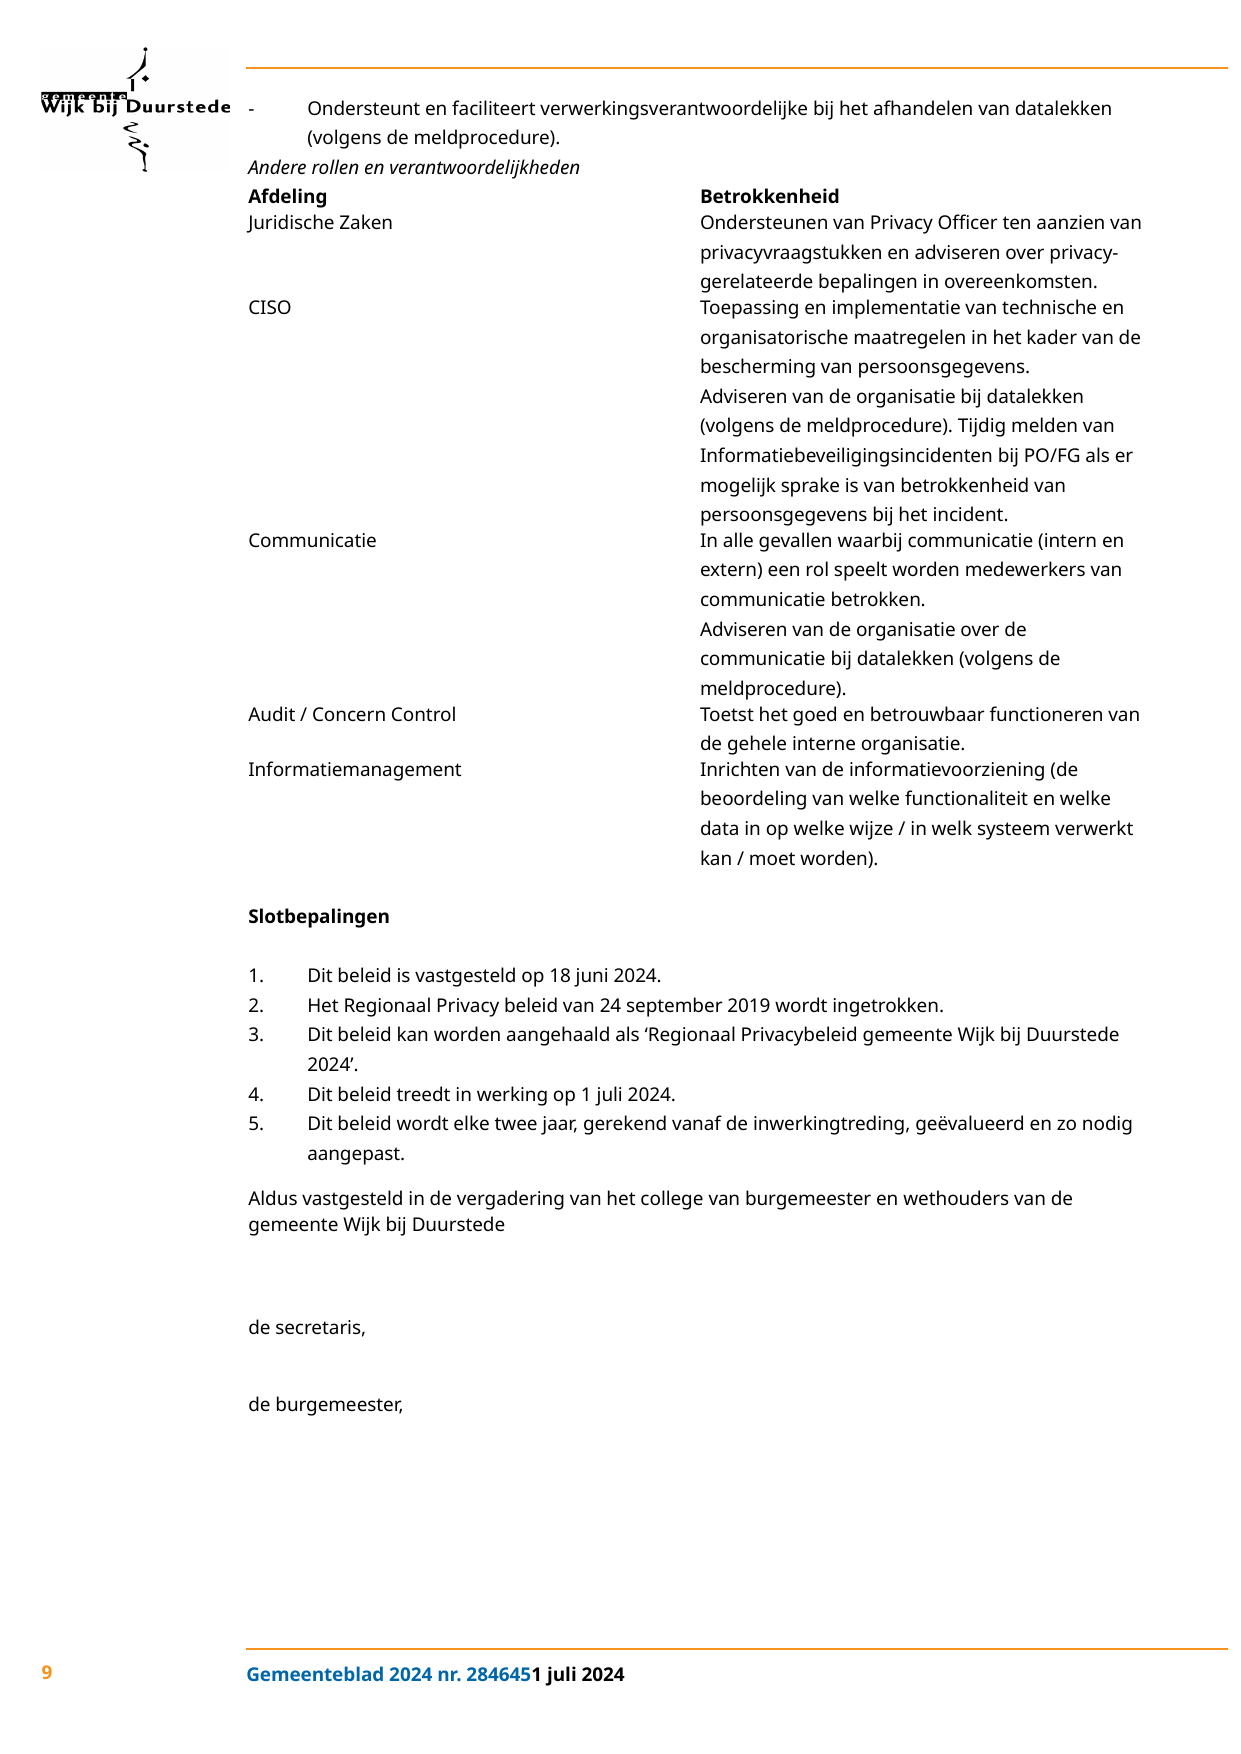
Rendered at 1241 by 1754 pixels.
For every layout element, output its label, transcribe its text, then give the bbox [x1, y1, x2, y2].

table_cell Communicatie [248, 527, 700, 701]
list Het Regionaal Privacy beleid van 24 september 2019 wordt ingetrokken. [248, 992, 1152, 1018]
text de secretaris, [248, 1314, 1152, 1340]
list Dit beleid wordt elke twee jaar, gerekend vanaf de inwerkingtreding, geëvalueerd en zo nodig aangepast. [248, 1110, 1152, 1166]
text Aldus vastgesteld in de vergadering van het college van burgemeester en wethouders van de gemeente Wijk bij Duurstede [248, 1186, 1152, 1237]
table_header Betrokkenheid [700, 184, 1152, 209]
table_header Afdeling [248, 184, 700, 209]
table_cell Audit / Concern Control [248, 701, 700, 756]
text Slotbepalingen [248, 903, 1152, 929]
table_cell Toetst het goed en betrouwbaar functioneren van de gehele interne organisatie. [700, 701, 1152, 756]
list Dit beleid kan worden aangehaald als ‘Regionaal Privacybeleid gemeente Wijk bij Duurstede 2024’. [248, 1022, 1152, 1077]
text de burgemeester, [248, 1391, 1152, 1417]
table_cell Informatiemanagement [248, 756, 700, 871]
text Andere rollen en verantwoordelijkheden [248, 154, 1152, 180]
list Ondersteunt en faciliteert verwerkingsverantwoordelijke bij het afhandelen van datalekken (volgens de meldprocedure). [248, 95, 1152, 150]
picture [41, 47, 231, 172]
table_cell Inrichten van de informatievoorziening (de beoordeling van welke functionaliteit en welke data in op welke wijze / in welk systeem verwerkt kan / moet worden). [700, 756, 1152, 871]
table_cell Ondersteunen van Privacy Officer ten aanzien van privacyvraagstukken en adviseren over privacy-gerelateerde bepalingen in overeenkomsten. [700, 209, 1152, 294]
table_cell Juridische Zaken [248, 209, 700, 294]
list Dit beleid treedt in werking op 1 juli 2024. [248, 1081, 1152, 1107]
table_cell CISO [248, 294, 700, 527]
table_cell In alle gevallen waarbij communicatie (intern en extern) een rol speelt worden medewerkers van communicatie betrokken. Adviseren van de organisatie over de communicatie bij datalekken (volgens de meldprocedure). [700, 527, 1152, 701]
list Dit beleid is vastgesteld op 18 juni 2024. [248, 962, 1152, 988]
table_cell Toepassing en implementatie van technische en organisatorische maatregelen in het kader van de bescherming van persoonsgegevens. Adviseren van de organisatie bij datalekken (volgens de meldprocedure). Tijdig melden van Informatiebeveiligingsincidenten bij PO/FG als er mogelijk sprake is van betrokkenheid van persoonsgegevens bij het incident. [700, 294, 1152, 527]
